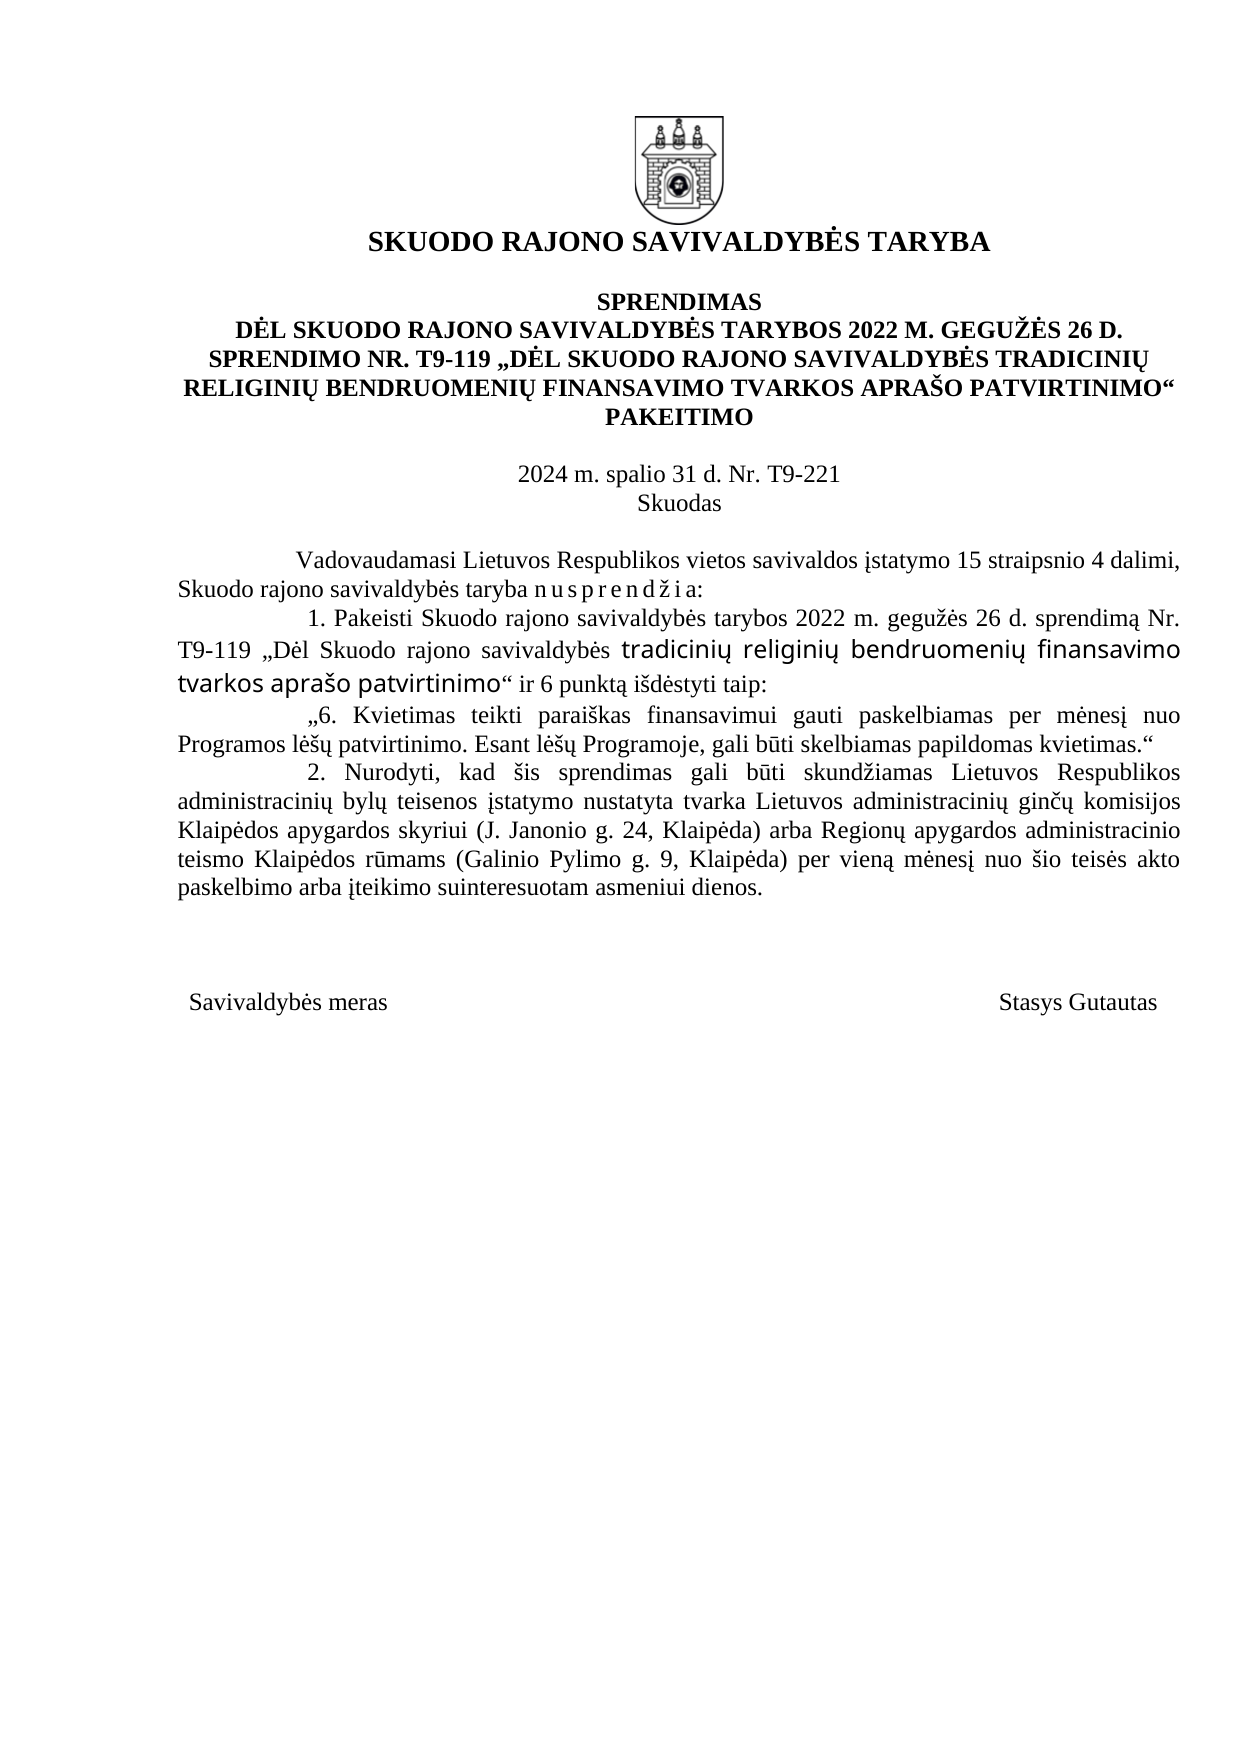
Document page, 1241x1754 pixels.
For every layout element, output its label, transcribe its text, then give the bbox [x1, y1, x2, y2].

text 2. Nurodyti, kad šis sprendimas gali būti skundžiamas Lietuvos Respublikos administracinių bylų teisenos įstatymo nustatyta tvarka Lietuvos administracinių ginčų komisijos Klaipėdos apygardos skyriui (J. Janonio g. 24, Klaipėda) arba Regionų apygardos administracinio teismo Klaipėdos rūmams (Galinio Pylimo g. 9, Klaipėda) per vieną mėnesį nuo šio teisės akto paskelbimo arba įteikimo suinteresuotam asmeniui dienos. [177, 757, 1181, 901]
text SKUODO rajono savivaldybės taryba [177, 224, 1181, 258]
text 2024 m. spalio 31 d. Nr. T9-221 [177, 459, 1181, 488]
text SPRENDIMAS [177, 287, 1181, 316]
text „6. Kvietimas teikti paraiškas finansavimui gauti paskelbiamas per mėnesį nuo Programos lėšų patvirtinimo. Esant lėšų Programoje, gali būti skelbiamas papildomas kvietimas.“ [177, 700, 1181, 757]
text Skuodas [177, 488, 1181, 517]
text Savivaldybės meras Stasys Gutautas [188, 987, 1181, 1016]
text Vadovaudamasi Lietuvos Respublikos vietos savivaldos įstatymo 15 straipsnio 4 dalimi, Skuodo rajono savivaldybės taryba nusprendžia: [177, 546, 1181, 603]
text 1. Pakeisti Skuodo rajono savivaldybės tarybos 2022 m. gegužės 26 d. sprendimą Nr. T9-119 „Dėl Skuodo rajono savivaldybės tradicinių religinių bendruomenių finansavimo tvarkos aprašo patvirtinimo“ ir 6 punktą išdėstyti taip: [177, 603, 1181, 700]
text DĖL SKUODO RAJONO SAVIVALDYBĖS TARYBOS 2022 M. GEGUŽĖS 26 D. SPRENDIMO NR. T9-119 „DĖL SKUODO RAJONO SAVIVALDYBĖS TRADICINIŲ RELIGINIŲ BENDRUOMENIŲ FINANSAVIMO TVARKOS APRAŠO PATVIRTINIMO“ PAKEITIMO [177, 316, 1181, 431]
